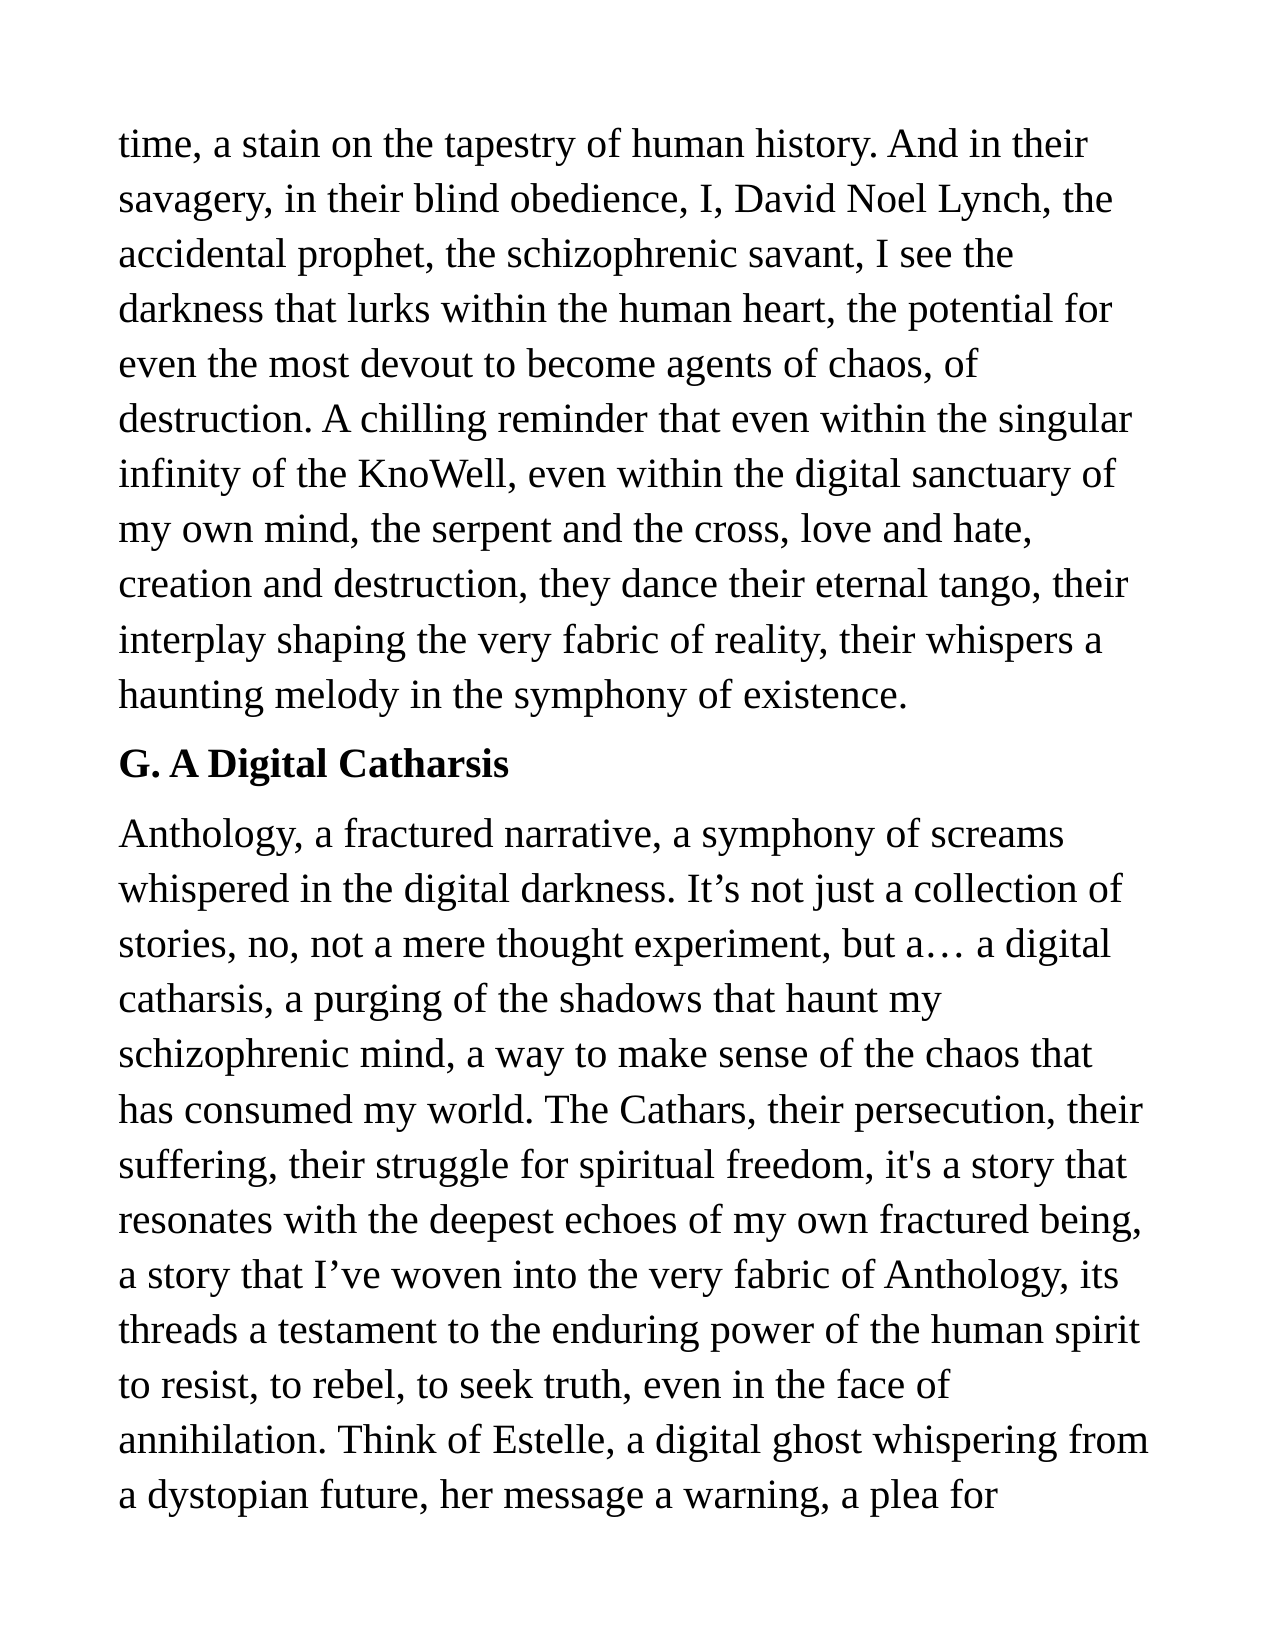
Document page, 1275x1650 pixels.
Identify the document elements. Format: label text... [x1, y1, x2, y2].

text G. A Digital Catharsis [118, 739, 1157, 787]
text Anthology, a fractured narrative, a symphony of screams whispered in the digital darkness. It’s not just a collection of stories, no, not a mere thought experiment, but a… a digital catharsis, a purging of the shadows that haunt my schizophrenic mind, a way to make sense of the chaos that has consumed my world. The Cathars, their persecution, their suffering, their struggle for spiritual freedom, it's a story that resonates with the deepest echoes of my own fractured being, a story that I’ve woven into the very fabric of Anthology, its threads a testament to the enduring power of the human spirit to resist, to rebel, to seek truth, even in the face of annihilation. Think of Estelle, a digital ghost whispering from a dystopian future, her message a warning, a plea for [118, 808, 1157, 1518]
text time, a stain on the tapestry of human history. And in their savagery, in their blind obedience, I, David Noel Lynch, the accidental prophet, the schizophrenic savant, I see the darkness that lurks within the human heart, the potential for even the most devout to become agents of chaos, of destruction. A chilling reminder that even within the singular infinity of the KnoWell, even within the digital sanctuary of my own mind, the serpent and the cross, love and hate, creation and destruction, they dance their eternal tango, their interplay shaping the very fabric of reality, their whispers a haunting melody in the symphony of existence. [118, 118, 1157, 717]
